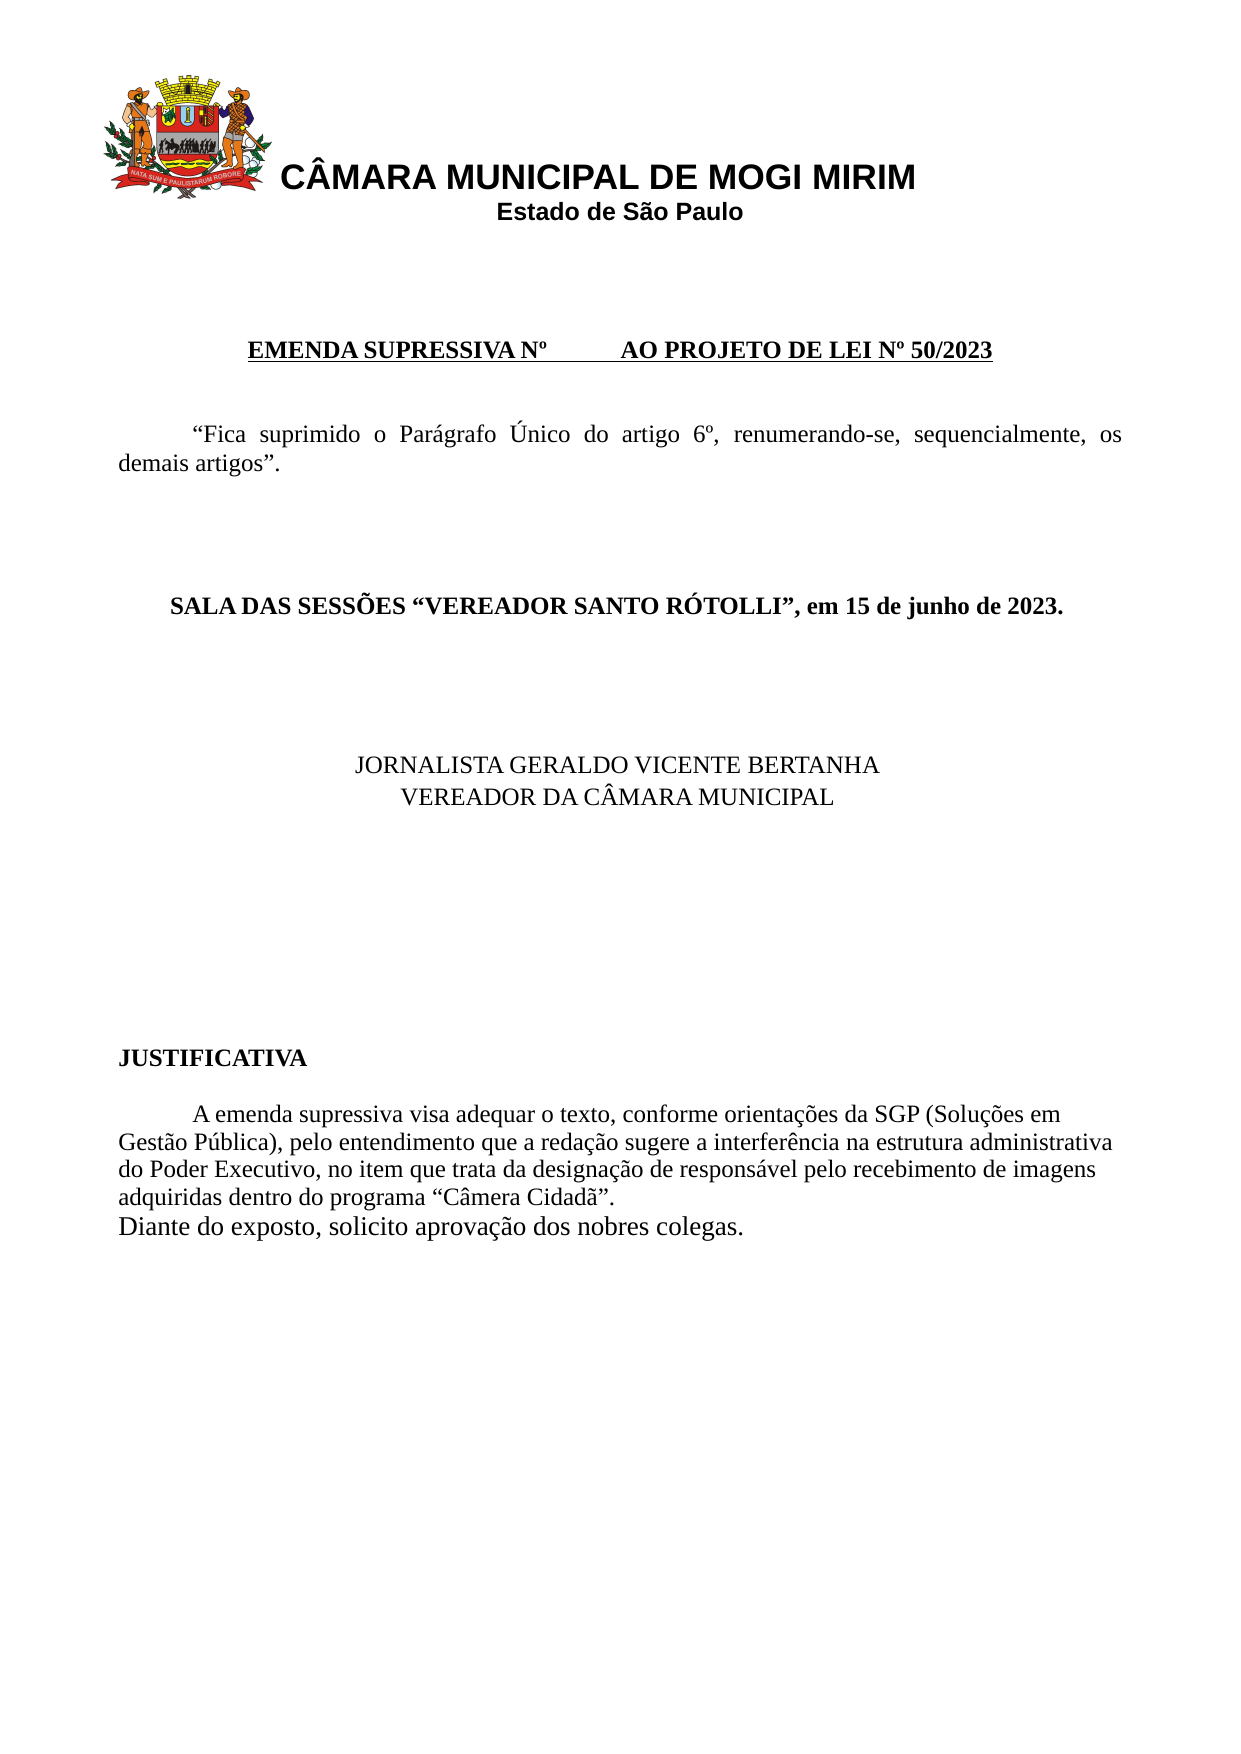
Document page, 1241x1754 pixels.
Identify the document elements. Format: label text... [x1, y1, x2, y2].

text A emenda supressiva visa adequar o texto, conforme orientações da SGP (Soluções em Gestão Pública), pelo entendimento que a redação sugere a interferência na estrutura administrativa do Poder Executivo, no item que trata da designação de responsável pelo recebimento de imagens adquiridas dentro do programa “Câmera Cidadã”. [118, 1100, 1122, 1211]
text CÂMARA MUNICIPAL DE MOGI MIRIM [273, 158, 1122, 197]
text Estado de São Paulo [118, 197, 1122, 225]
picture [102, 75, 273, 199]
text VEREADOR DA CÂMARA MUNICIPAL [118, 783, 1122, 811]
text EMENDA SUPRESSIVA Nº AO PROJETO DE LEI Nº 50/2023 [118, 337, 1122, 364]
text “Fica suprimido o Parágrafo Único do artigo 6º, renumerando-se, sequencialmente, os demais artigos”. [118, 420, 1122, 477]
text JORNALISTA GERALDO VICENTE BERTANHA [118, 751, 1122, 779]
text SALA DAS SESSÕES “VEREADOR SANTO RÓTOLLI”, em 15 de junho de 2023. [118, 592, 1122, 620]
text Diante do exposto, solicito aprovação dos nobres colegas. [118, 1211, 1122, 1241]
text JUSTIFICATIVA [118, 1044, 1122, 1072]
